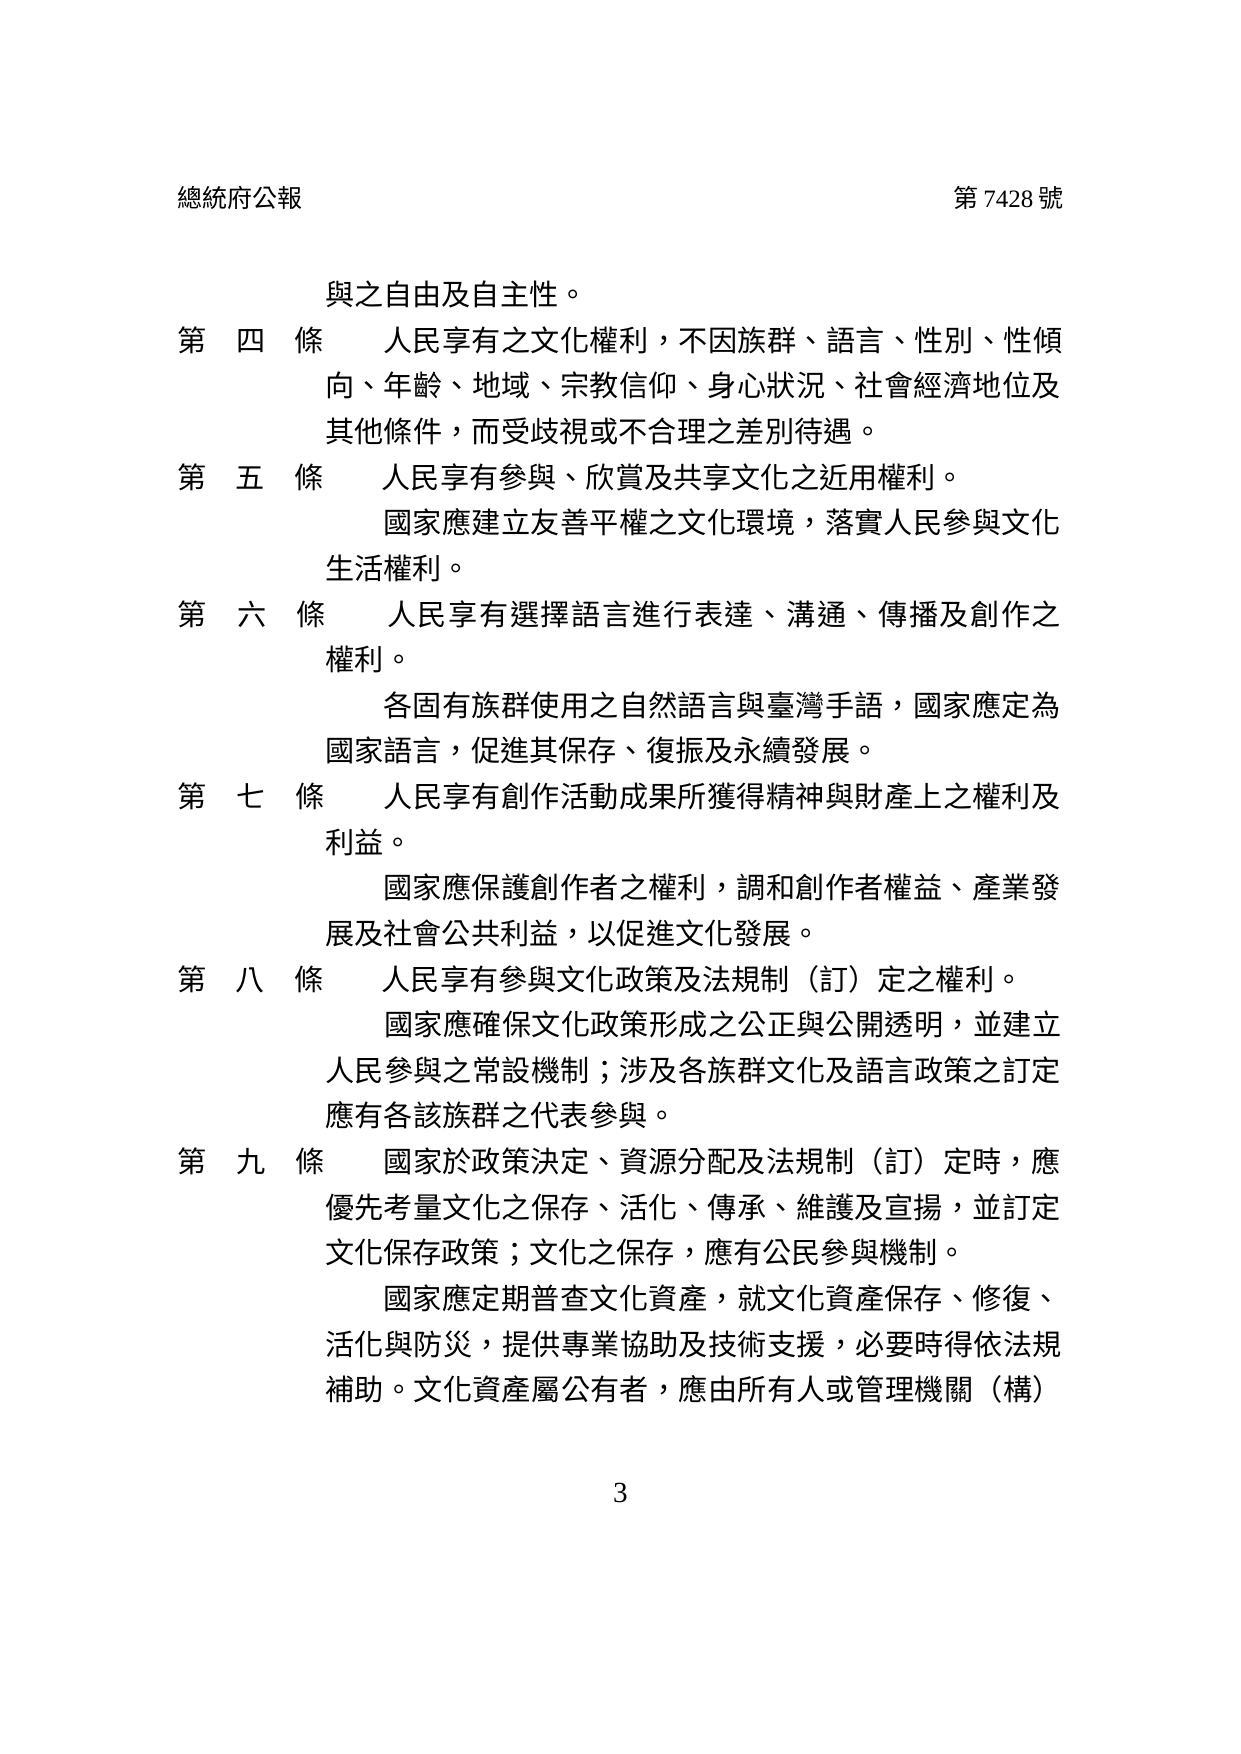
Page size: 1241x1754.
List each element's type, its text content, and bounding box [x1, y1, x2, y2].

text 國家應確保文化政策形成之公正與公開透明，並建立人民參與之常設機制；涉及各族群文化及語言政策之訂定，應有各該族群之代表參與。 [325, 999, 1063, 1136]
text 第 七 條 人民享有創作活動成果所獲得精神與財產上之權利及利益。 [177, 771, 1063, 862]
text 第 八 條 人民享有參與文化政策及法規制（訂）定之權利。 [177, 953, 1063, 999]
text 第 四 條 人民享有之文化權利，不因族群、語言、性別、性傾向、年齡、地域、宗教信仰、身心狀況、社會經濟地位及其他條件，而受歧視或不合理之差別待遇。 [177, 315, 1063, 452]
text 第 五 條 人民享有參與、欣賞及共享文化之近用權利。 [177, 452, 1063, 497]
text 國家應保護創作者之權利，調和創作者權益、產業發展及社會公共利益，以促進文化發展。 [325, 862, 1063, 953]
text 第 六 條 人民享有選擇語言進行表達、溝通、傳播及創作之權利。 [177, 588, 1063, 680]
text 國家應建立友善平權之文化環境，落實人民參與文化生活權利。 [325, 497, 1063, 588]
text 各固有族群使用之自然語言與臺灣手語，國家應定為國家語言，促進其保存、復振及永續發展。 [325, 680, 1063, 771]
text 第 九 條 國家於政策決定、資源分配及法規制（訂）定時，應優先考量文化之保存、活化、傳承、維護及宣揚，並訂定文化保存政策；文化之保存，應有公民參與機制。 [177, 1136, 1063, 1273]
text 與之自由及自主性。 [177, 266, 1063, 315]
text 國家應定期普查文化資產，就文化資產保存、修復、活化與防災，提供專業協助及技術支援，必要時得依法規補助。文化資產屬公有者，應由所有人或管理機關（構） [325, 1273, 1063, 1410]
